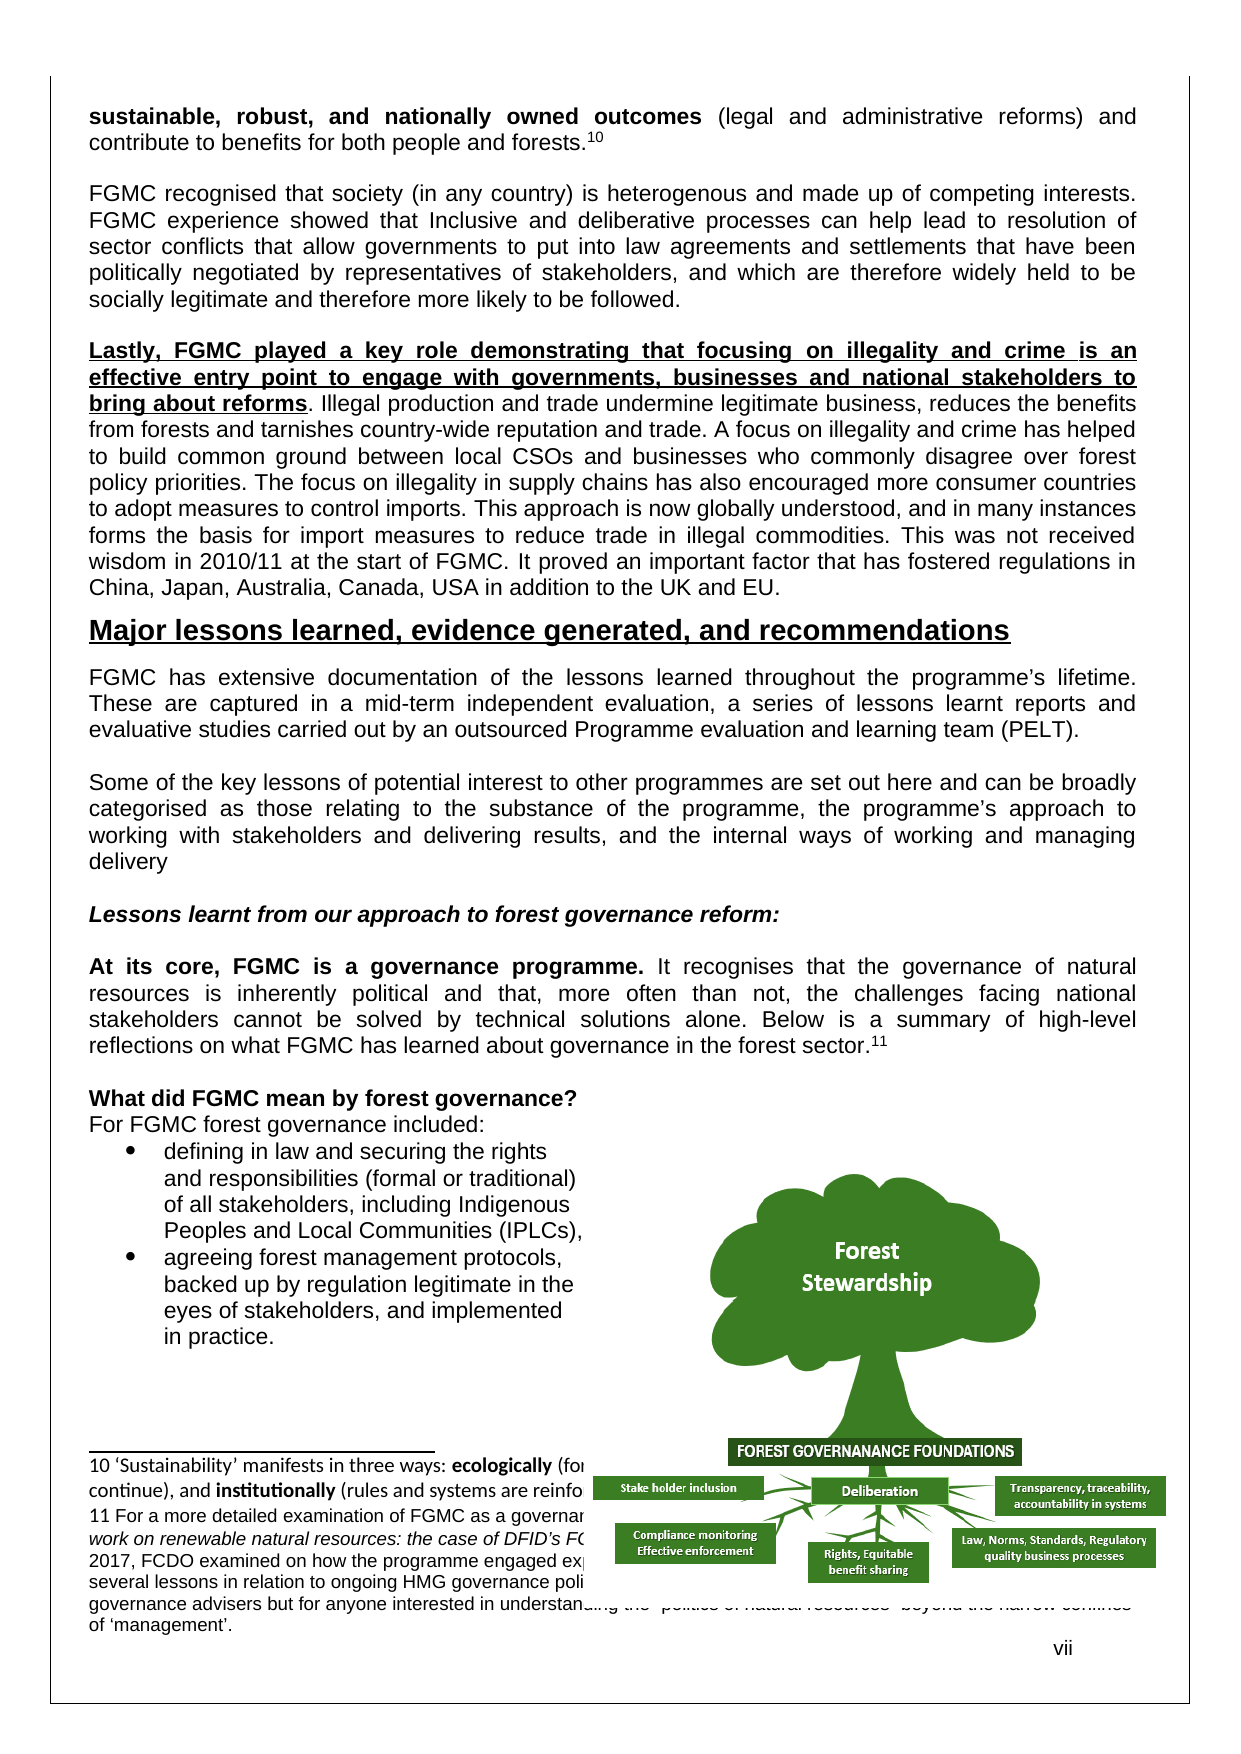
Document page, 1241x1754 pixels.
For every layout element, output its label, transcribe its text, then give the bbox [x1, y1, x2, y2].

text sustainable, robust, and nationally owned outcomes (legal and administrative reforms) and contribute to benefits for both people and forests. [89, 103, 1137, 155]
text Lastly, FGMC played a key role demonstrating that focusing on illegality and crime is an [89, 337, 1137, 360]
text Major lessons learned, evidence generated, and recommendations [89, 613, 1170, 647]
text What did FGMC mean by forest governance? [89, 1085, 1137, 1111]
text Lessons learnt from our approach to forest governance reform: [89, 901, 1137, 927]
text bring about reforms. Illegal production and trade undermine legitimate business, reduces the benefits from forests and tarnishes country-wide reputation and trade. A focus on illegality and crime has helped to build common ground between local CSOs and businesses who commonly disagree over forest policy priorities. The focus on illegality in supply chains has also encouraged more consumer countries to adopt measures to control imports. This approach is now globally understood, and in many instances forms the basis for import measures to reduce trade in illegal commodities. This was not received wisdom in 2010/11 at the start of FGMC. It proved an important factor that has fostered regulations in China, Japan, Australia, Canada, USA in addition to the UK and EU. [89, 388, 1137, 601]
text ‘Sustainability’ manifests in three ways: ecologically (forests are replenished), socioeconomically (benefits of the forests continue), and institutionally (rules and systems are reinforced over time). [89, 1452, 583, 1503]
list agreeing forest management protocols, backed up by regulation legitimate in the eyes of stakeholders, and implemented in practice. [126, 1244, 583, 1350]
text Some of the key lessons of potential interest to other programmes are set out here and can be broadly categorised as those relating to the substance of the programme, the programme’s approach to working with stakeholders and delivering results, and the internal ways of working and managing delivery [89, 769, 1137, 874]
text For FGMC forest governance included: [89, 1111, 1137, 1138]
text FGMC has extensive documentation of the lessons learned throughout the programme’s lifetime. These are captured in a mid-term independent evaluation, a series of lessons learnt reports and evaluative studies carried out by an outsourced Programme evaluation and learning team (PELT). [89, 663, 1137, 742]
text effective entry point to engage with governments, businesses and national stakeholders to [89, 361, 1137, 386]
text FGMC recognised that society (in any country) is heterogenous and made up of competing interests. FGMC experience showed that Inclusive and deliberative processes can help lead to resolution of sector conflicts that allow governments to put into law agreements and settlements that have been politically negotiated by representatives of stakeholders, and which are therefore widely held to be socially legitimate and therefore more likely to be followed. [89, 180, 1137, 312]
text At its core, FGMC is a governance programme. It recognises that the governance of natural resources is inherently political and that, more often than not, the challenges facing national stakeholders cannot be solved by technical solutions alone. Below is a summary of high-level reflections on what FGMC has learned about governance in the forest sector. [89, 953, 1137, 1059]
text For a more detailed examination of FGMC as a governance programme, see Learning wider governance lessons from work on renewable natural resources: the case of DFID’s FGMC programme. As FGMC approached its mid-term review in 2017, FCDO examined on how the programme engaged explicitly on conventional governance challenges and extracted several lessons in relation to ongoing HMG governance policy concerns. These lessons remain relevant today, not only for governance advisers but for anyone interested in understanding the “politics of natural resources” beyond the narrow confines of ‘management’. [89, 1503, 1137, 1636]
list defining in law and securing the rights and responsibilities (formal or traditional) of all stakeholders, including Indigenous Peoples and Local Communities (IPLCs), [126, 1138, 1137, 1244]
